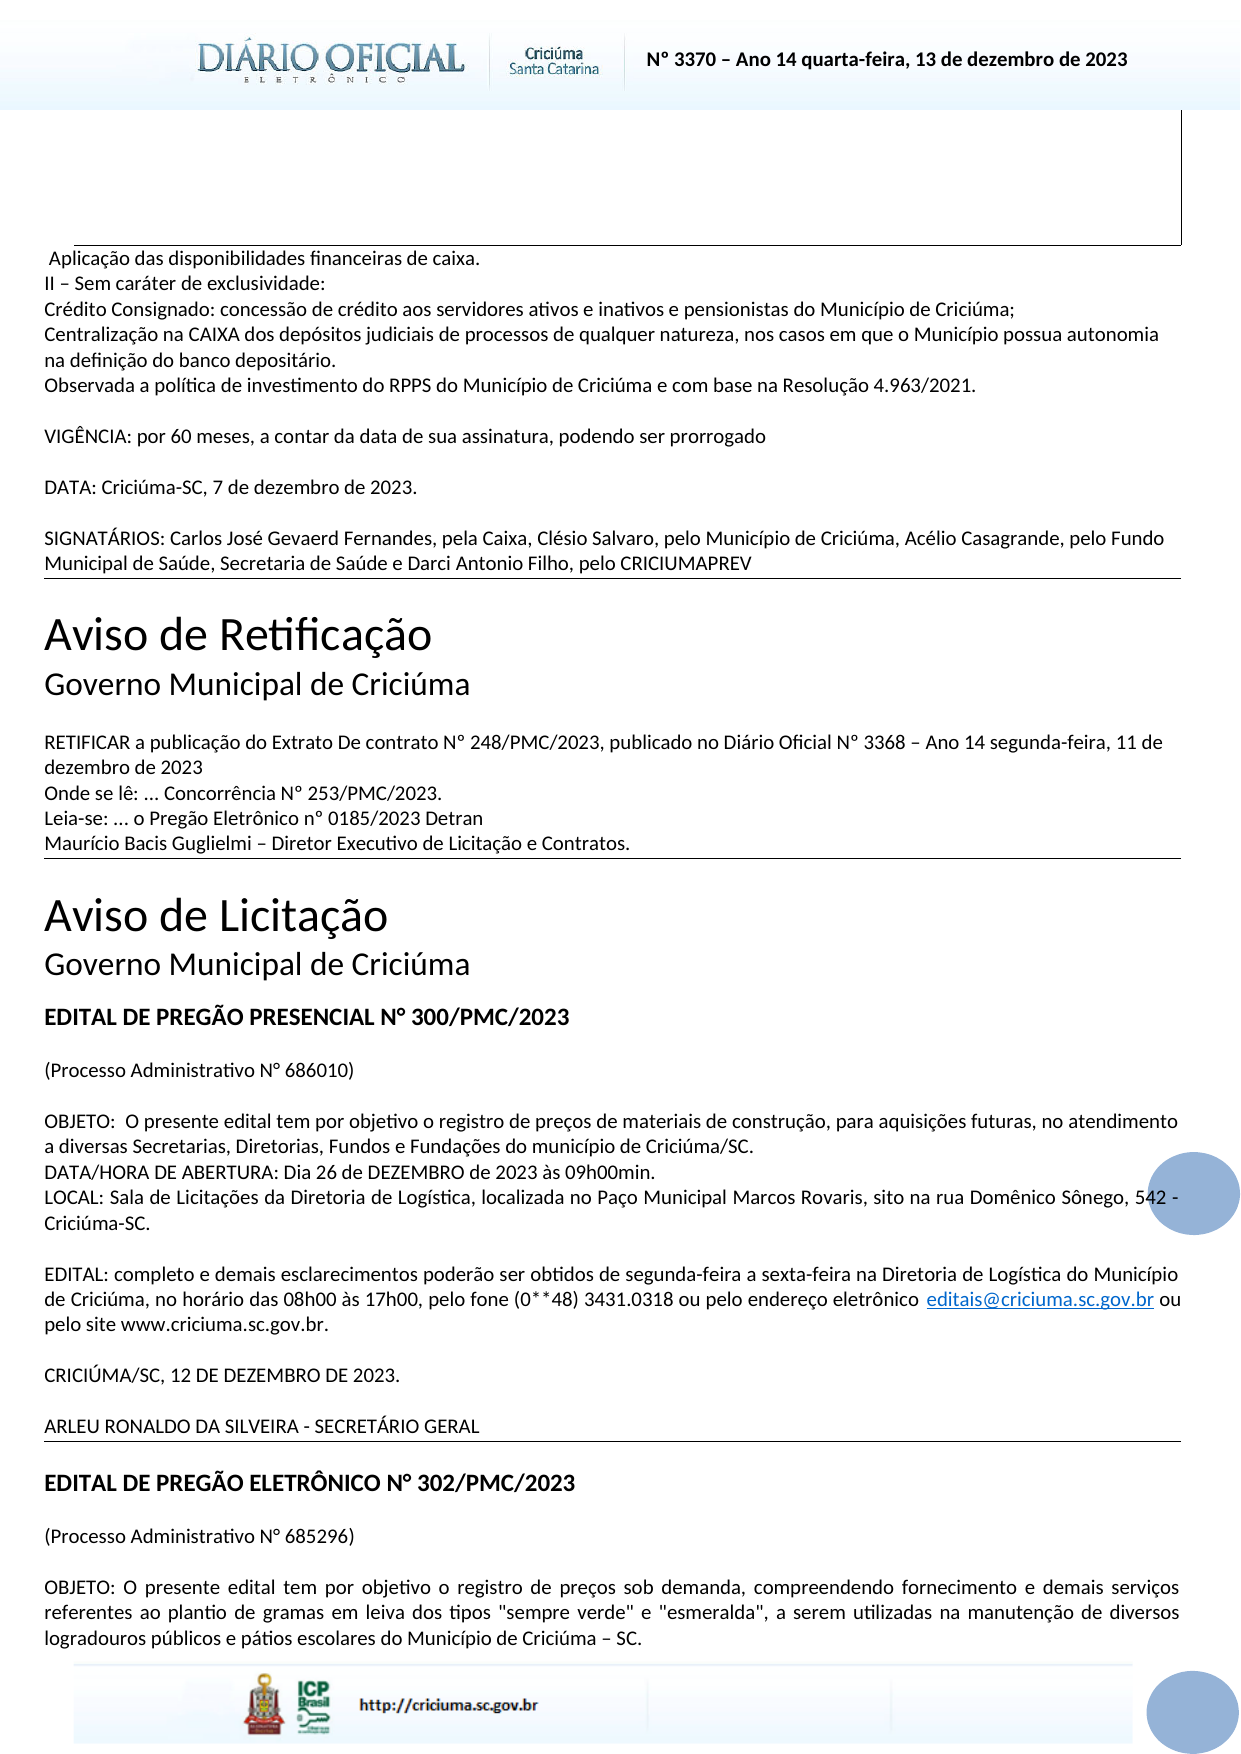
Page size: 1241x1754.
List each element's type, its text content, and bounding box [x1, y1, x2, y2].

text OBJETO: O presente edital tem por objetivo o registro de preços de materiais de construção, para aquisições futuras, no atendimento a diversas Secretarias, Diretorias, Fundos e Fundações do município de Criciúma/SC. [44, 1108, 1181, 1159]
text Maurício Bacis Guglielmi – Diretor Executivo de Licitação e Contratos. [44, 831, 1181, 858]
text (Processo Administrativo N° 686010) [44, 1057, 1181, 1083]
text VIGÊNCIA: por 60 meses, a contar da data de sua assinatura, podendo ser prorrogado [44, 423, 1181, 448]
text Onde se lê: ... Concorrência Nº 253/PMC/2023. [44, 780, 1181, 805]
text RETIFICAR a publicação do Extrato De contrato Nº 248/PMC/2023, publicado no Diário Oficial Nº 3368 – Ano 14 segunda-feira, 11 de dezembro de 2023 [44, 729, 1181, 780]
text EDITAL DE PREGÃO PRESENCIAL N° 300/PMC/2023 [44, 1002, 1181, 1032]
text (Processo Administrativo N° 685296) [44, 1523, 1181, 1549]
text SIGNATÁRIOS: Carlos José Gevaerd Fernandes, pela Caixa, Clésio Salvaro, pelo Município de Criciúma, Acélio Casagrande, pelo Fundo Municipal de Saúde, Secretaria de Saúde e Darci Antonio Filho, pelo CRICIUMAPREV [44, 525, 1181, 578]
text Aviso de Licitação [44, 884, 1181, 943]
text Centralização na CAIXA dos depósitos judiciais de processos de qualquer natureza, nos casos em que o Município possua autonomia na definição do banco depositário. [44, 321, 1181, 372]
text Aviso de Retificação [44, 604, 1181, 663]
text Observada a política de investimento do RPPS do Município de Criciúma e com base na Resolução 4.963/2021. [44, 372, 1181, 398]
text OBJETO: O presente edital tem por objetivo o registro de preços sob demanda, compreendendo fornecimento e demais serviços referentes ao plantio de gramas em leiva dos tipos "sempre verde" e "esmeralda", a serem utilizadas na manutenção de diversos logradouros públicos e pátios escolares do Município de Criciúma – SC. [44, 1574, 1181, 1650]
text Aplicação das disponibilidades financeiras de caixa. [44, 245, 1181, 271]
text Leia-se: ... o Pregão Eletrônico nº 0185/2023 Detran [44, 805, 1181, 831]
text Governo Municipal de Criciúma [44, 943, 1181, 984]
text EDITAL DE PREGÃO ELETRÔNICO N° 302/PMC/2023 [44, 1467, 1181, 1498]
text Crédito Consignado: concessão de crédito aos servidores ativos e inativos e pensionistas do Município de Criciúma; [44, 296, 1181, 321]
text ARLEU RONALDO DA SILVEIRA - SECRETÁRIO GERAL [44, 1413, 1181, 1441]
text II – Sem caráter de exclusividade: [44, 271, 1181, 296]
text Governo Municipal de Criciúma [44, 663, 1181, 703]
text CRICIÚMA/SC, 12 DE DEZEMBRO DE 2023. [44, 1362, 1181, 1388]
text EDITAL: completo e demais esclarecimentos poderão ser obtidos de segunda-feira a sexta-feira na Diretoria de Logística do Município de Criciúma, no horário das 08h00 às 17h00, pelo fone (0**48) 3431.0318 ou pelo endereço eletrônico editais@criciuma.sc.gov.br ou pelo site www.criciuma.sc.gov.br. [44, 1261, 1181, 1337]
text DATA: Criciúma-SC, 7 de dezembro de 2023. [44, 474, 1181, 499]
text LOCAL: Sala de Licitações da Diretoria de Logística, localizada no Paço Municipal Marcos Rovaris, sito na rua Domênico Sônego, 542 - Criciúma-SC. [44, 1184, 1181, 1235]
text DATA/HORA DE ABERTURA: Dia 26 de DEZEMBRO de 2023 às 09h00min. [44, 1159, 1166, 1184]
